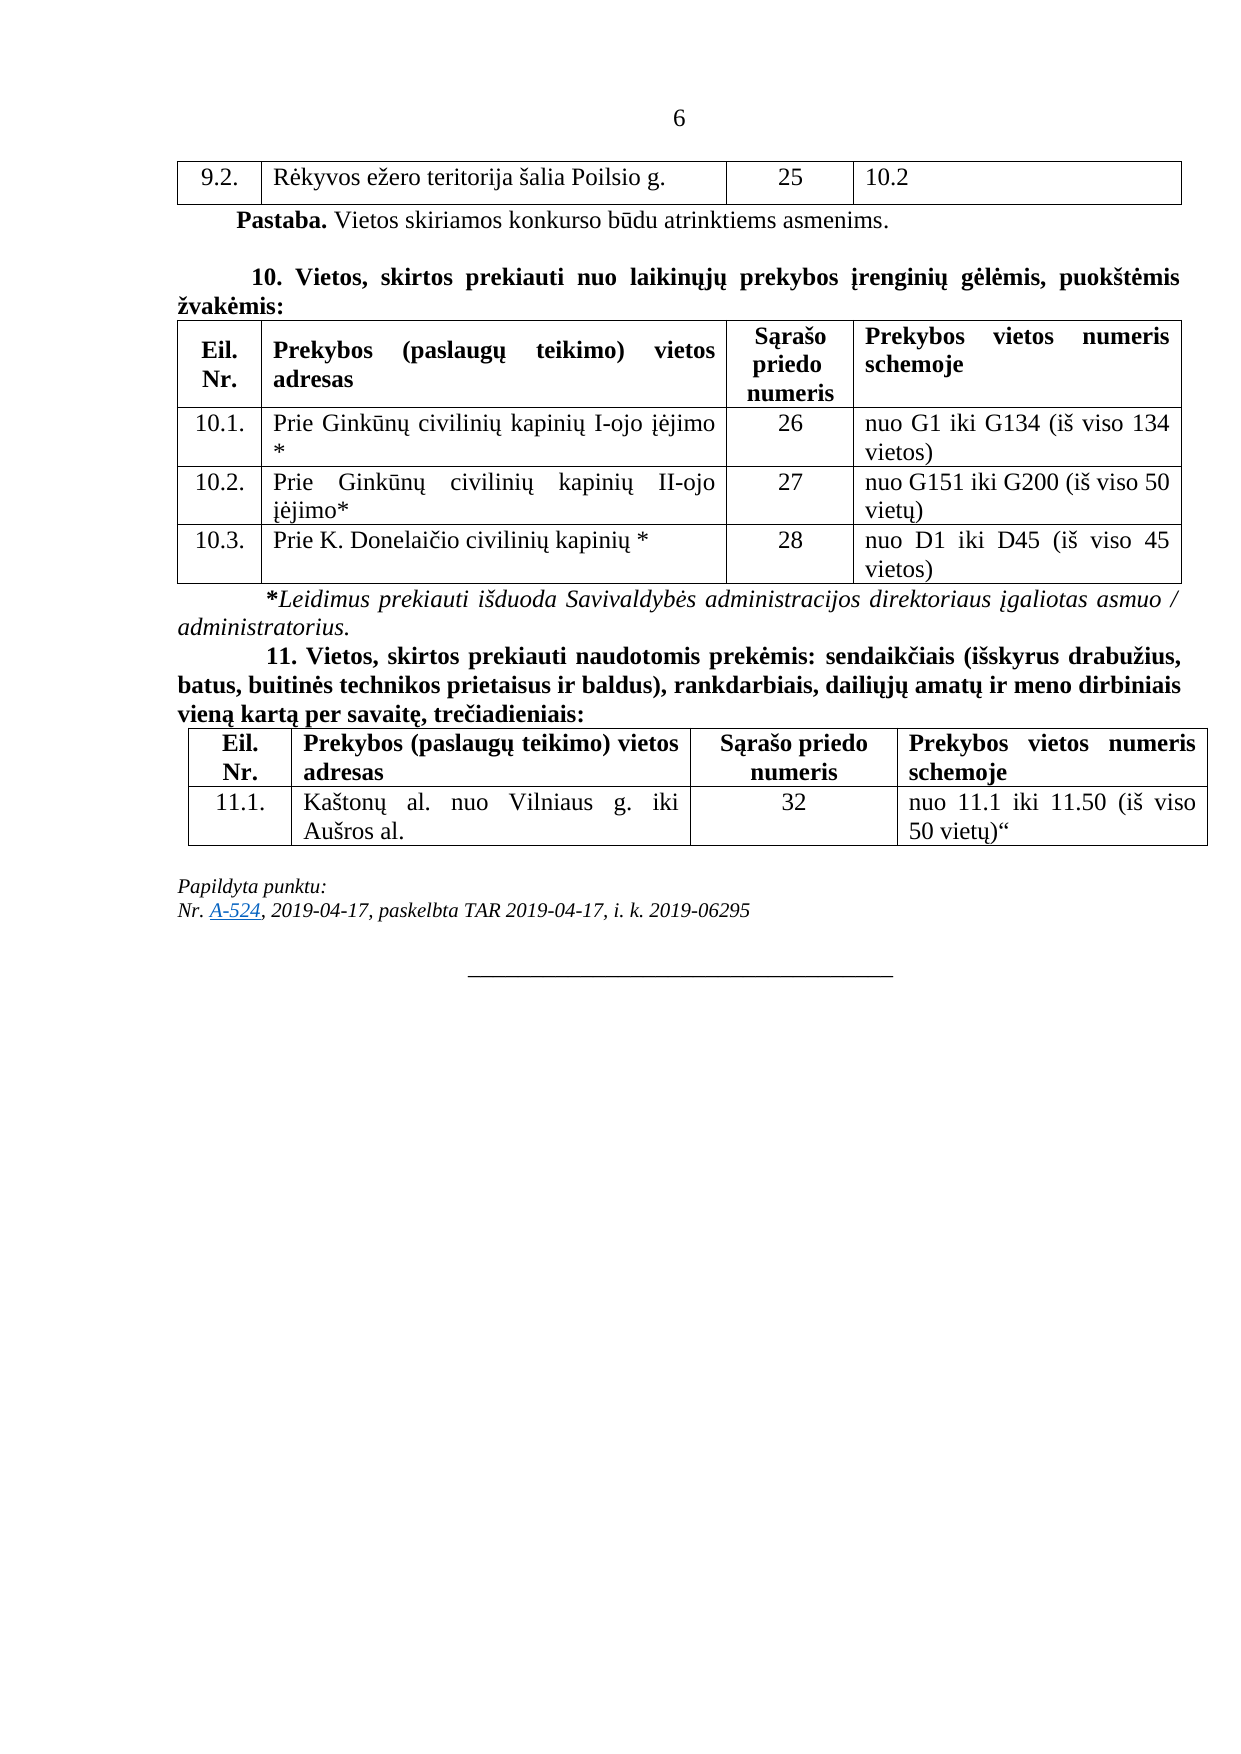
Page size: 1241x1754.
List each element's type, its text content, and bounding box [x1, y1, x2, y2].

table_cell 10.1. [178, 408, 261, 466]
table_cell Rėkyvos ežero teritorija šalia Poilsio g. [262, 162, 726, 204]
table_cell 25 [727, 162, 853, 204]
table_cell nuo D1 iki D45 (iš viso 45 vietos) [854, 525, 1181, 583]
table_cell 26 [727, 408, 853, 466]
table_cell 28 [727, 525, 853, 583]
table_header Sąrašo priedo numeris [727, 321, 853, 407]
table_header Sąrašo priedo numeris [691, 729, 897, 786]
table_cell 9.2. [178, 162, 261, 204]
table_header Prekybos vietos numeris schemoje [854, 321, 1181, 407]
text Papildyta punktu: [177, 874, 1181, 898]
text 11. Vietos, skirtos prekiauti naudotomis prekėmis: sendaikčiais (išskyrus drabužius, batus, buitinės technikos prietaisus ir baldus), rankdarbiais, dailiųjų amatų ir meno dirbiniais vieną kartą per savaitę, trečiadieniais: [177, 641, 1181, 727]
table_cell nuo G1 iki G134 (iš viso 134 vietos) [854, 408, 1181, 466]
table_header Eil. Nr. [189, 729, 291, 786]
table_cell nuo G151 iki G200 (iš viso 50 vietų) [854, 467, 1181, 524]
table_cell 10.3. [178, 525, 261, 583]
text Pastaba. Vietos skiriamos konkurso būdu atrinktiems asmenims. [177, 205, 1181, 233]
table_header Prekybos vietos numeris schemoje [898, 729, 1207, 786]
text 10. Vietos, skirtos prekiauti nuo laikinųjų prekybos įrenginių gėlėmis, puokštėmis žvakėmis: [177, 262, 1181, 320]
table_cell Prie K. Donelaičio civilinių kapinių * [262, 525, 726, 583]
table_header Eil. Nr. [178, 321, 261, 407]
table_cell Kaštonų al. nuo Vilniaus g. iki Aušros al. [292, 787, 690, 844]
table_cell 11.1. [189, 787, 291, 844]
text Nr. A-524, 2019-04-17, paskelbta TAR 2019-04-17, i. k. 2019-06295 [177, 898, 1181, 922]
text __________________________________ [177, 951, 1183, 980]
table_cell 27 [727, 467, 853, 524]
table_cell Prie Ginkūnų civilinių kapinių II-ojo įėjimo* [262, 467, 726, 524]
text *Leidimus prekiauti išduoda Savivaldybės administracijos direktoriaus įgaliotas asmuo / administratorius. [177, 584, 1181, 641]
table_header Prekybos (paslaugų teikimo) vietos adresas [262, 321, 726, 407]
table_cell nuo 11.1 iki 11.50 (iš viso 50 vietų)“ [898, 787, 1207, 844]
table_header Prekybos (paslaugų teikimo) vietos adresas [292, 729, 690, 786]
table_cell 10.2 [854, 162, 1181, 204]
table_cell 10.2. [178, 467, 261, 524]
table_cell 32 [691, 787, 897, 844]
table_cell Prie Ginkūnų civilinių kapinių I-ojo įėjimo * [262, 408, 726, 466]
